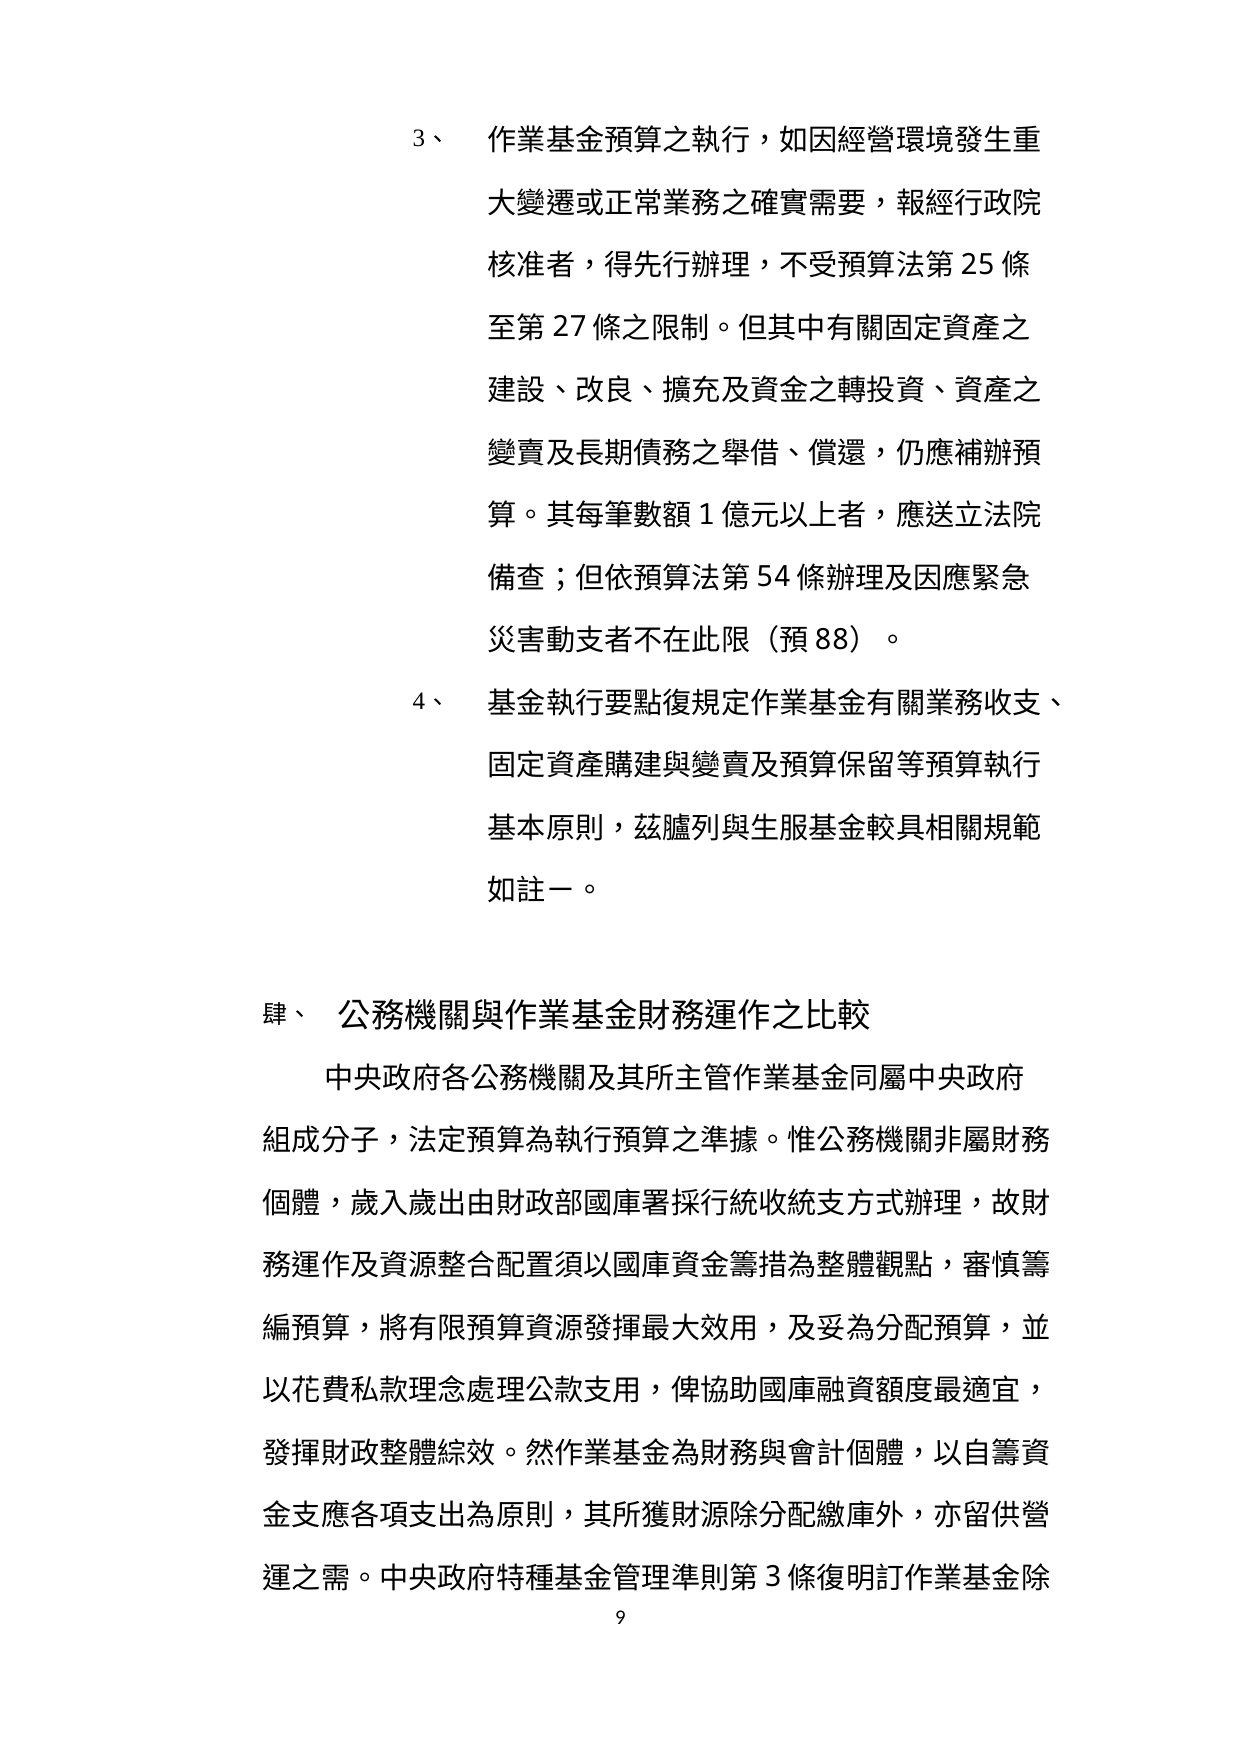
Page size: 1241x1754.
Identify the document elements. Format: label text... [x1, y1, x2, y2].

list 基金執行要點復規定作業基金有關業務收支、固定資產購建與變賣及預算保留等預算執行基本原則，茲臚列與生服基金較具相關規範如註ㄧ。 [412, 659, 1053, 909]
list 公務機關與作業基金財務運作之比較 [262, 971, 1053, 1034]
list 中央政府各公務機關及其所主管作業基金同屬中央政府組成分子，法定預算為執行預算之準據。惟公務機關非屬財務個體，歲入歲出由財政部國庫署採行統收統支方式辦理，故財務運作及資源整合配置須以國庫資金籌措為整體觀點，審慎籌編預算，將有限預算資源發揮最大效用，及妥為分配預算，並以花費私款理念處理公款支用，俾協助國庫融資額度最適宜，發揮財政整體綜效。然作業基金為財務與會計個體，以自籌資金支應各項支出為原則，其所獲財源除分配繳庫外，亦留供營運之需。中央政府特種基金管理準則第3條復明訂作業基金除 [262, 1034, 1053, 1596]
list 作業基金預算之執行，如因經營環境發生重大變遷或正常業務之確實需要，報經行政院核准者，得先行辦理，不受預算法第25條至第27條之限制。但其中有關固定資產之建設、改良、擴充及資金之轉投資、資產之變賣及長期債務之舉借、償還，仍應補辦預算。其每筆數額1億元以上者，應送立法院備查；但依預算法第54條辦理及因應緊急災害動支者不在此限（預88）。 [412, 96, 1053, 659]
